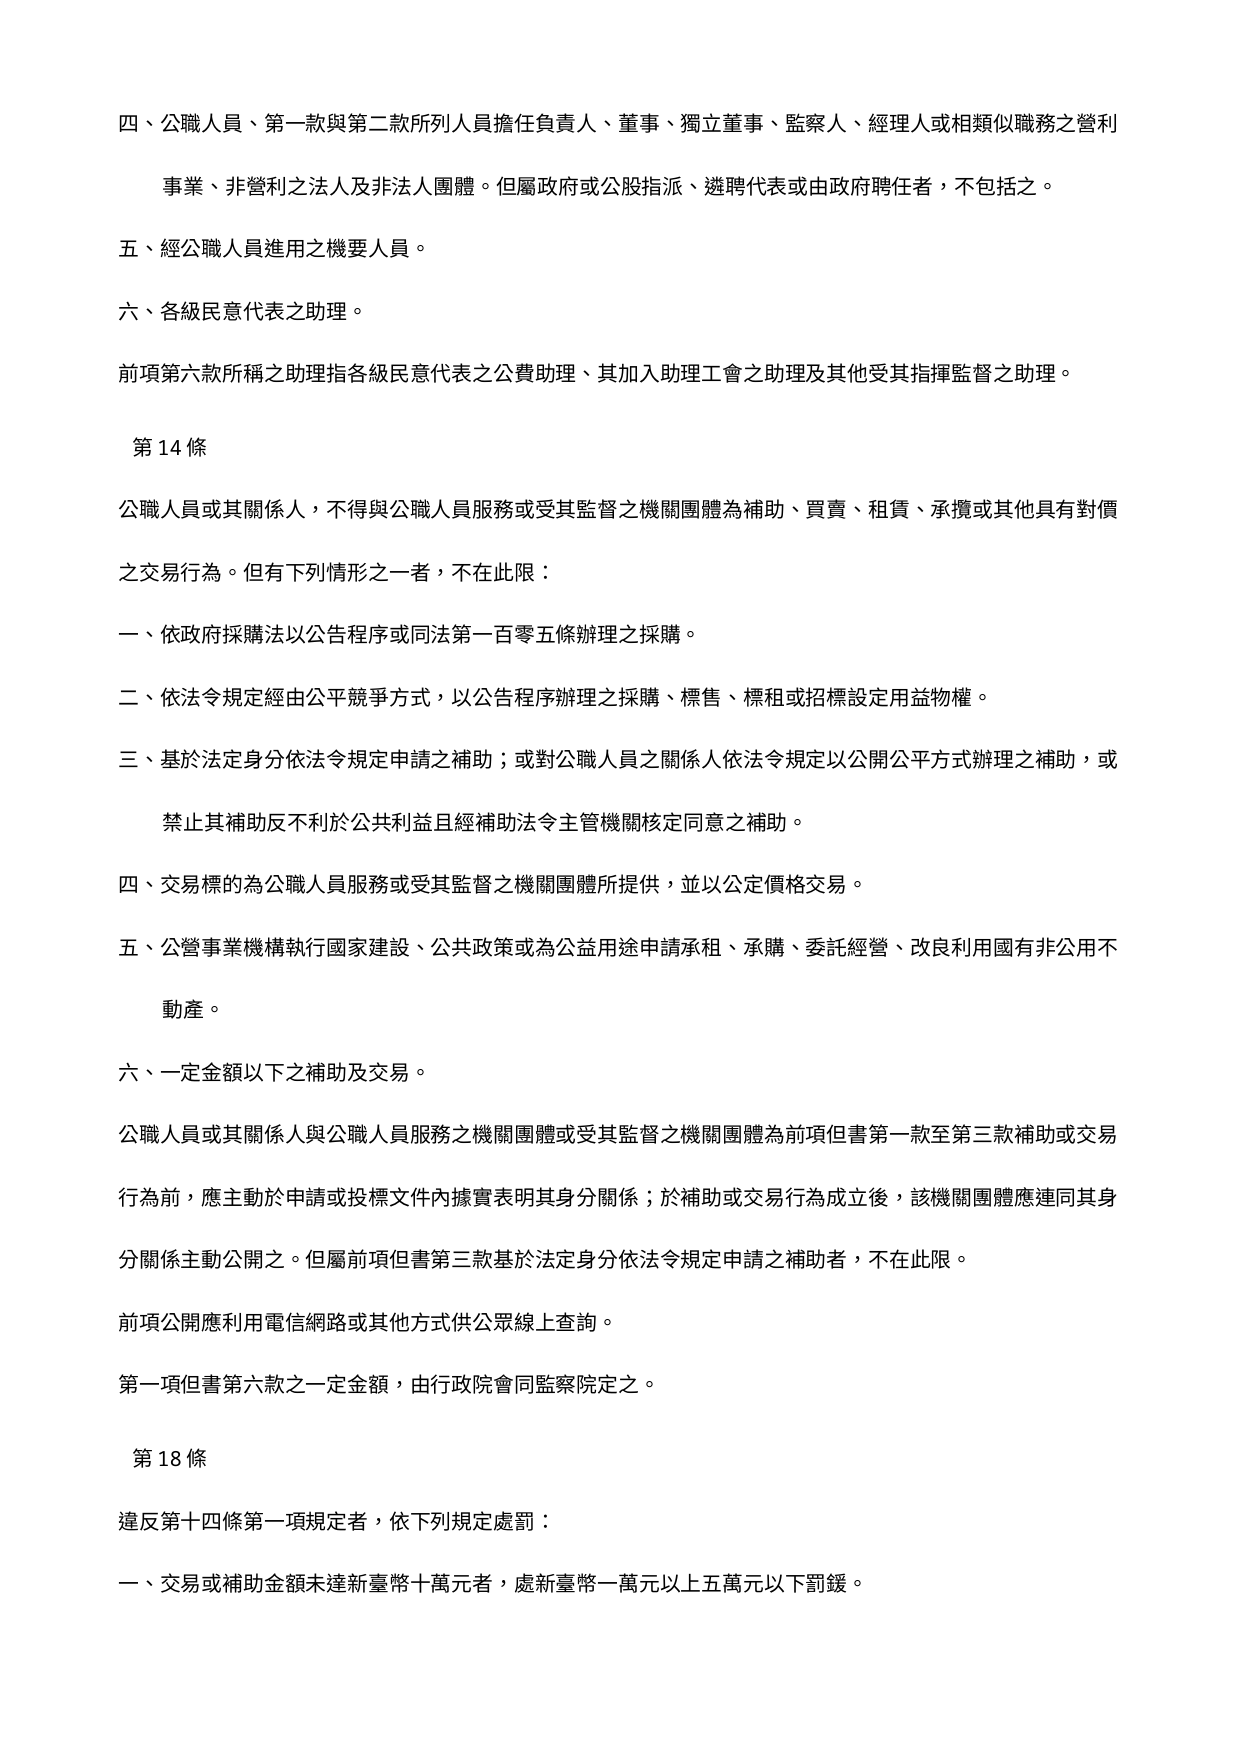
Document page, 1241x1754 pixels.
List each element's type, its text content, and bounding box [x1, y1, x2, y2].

text 第18條 [44, 1416, 1216, 1478]
text 公職人員或其關係人與公職人員服務之機關團體或受其監督之機關團體為前項但書第一款至第三款補助或交易行為前，應主動於申請或投標文件內據實表明其身分關係；於補助或交易行為成立後，該機關團體應連同其身分關係主動公開之。但屬前項但書第三款基於法定身分依法令規定申請之補助者，不在此限。 [118, 1092, 1122, 1280]
text 第14條 [44, 405, 1216, 467]
text 前項第六款所稱之助理指各級民意代表之公費助理、其加入助理工會之助理及其他受其指揮監督之助理。 [118, 331, 1122, 393]
text 四、交易標的為公職人員服務或受其監督之機關團體所提供，並以公定價格交易。 [118, 842, 1122, 905]
text 公職人員或其關係人，不得與公職人員服務或受其監督之機關團體為補助、買賣、租賃、承攬或其他具有對價之交易行為。但有下列情形之一者，不在此限： [118, 467, 1122, 592]
text 一、依政府採購法以公告程序或同法第一百零五條辦理之採購。 [118, 592, 1122, 655]
text 五、經公職人員進用之機要人員。 [118, 206, 1122, 268]
text 違反第十四條第一項規定者，依下列規定處罰： [118, 1478, 1122, 1541]
text 二、依法令規定經由公平競爭方式，以公告程序辦理之採購、標售、標租或招標設定用益物權。 [118, 655, 1122, 717]
text 一、交易或補助金額未達新臺幣十萬元者，處新臺幣一萬元以上五萬元以下罰鍰。 [118, 1541, 1122, 1603]
text 五、公營事業機構執行國家建設、公共政策或為公益用途申請承租、承購、委託經營、改良利用國有非公用不動產。 [118, 905, 1122, 1030]
text 六、一定金額以下之補助及交易。 [118, 1030, 1122, 1092]
text 三、基於法定身分依法令規定申請之補助；或對公職人員之關係人依法令規定以公開公平方式辦理之補助，或禁止其補助反不利於公共利益且經補助法令主管機關核定同意之補助。 [118, 717, 1122, 842]
text 前項公開應利用電信網路或其他方式供公眾線上查詢。 [118, 1280, 1122, 1342]
text 六、各級民意代表之助理。 [118, 268, 1122, 331]
text 第一項但書第六款之一定金額，由行政院會同監察院定之。 [118, 1342, 1122, 1405]
text 四、公職人員、第一款與第二款所列人員擔任負責人、董事、獨立董事、監察人、經理人或相類似職務之營利事業、非營利之法人及非法人團體。但屬政府或公股指派、遴聘代表或由政府聘任者，不包括之。 [118, 81, 1122, 206]
